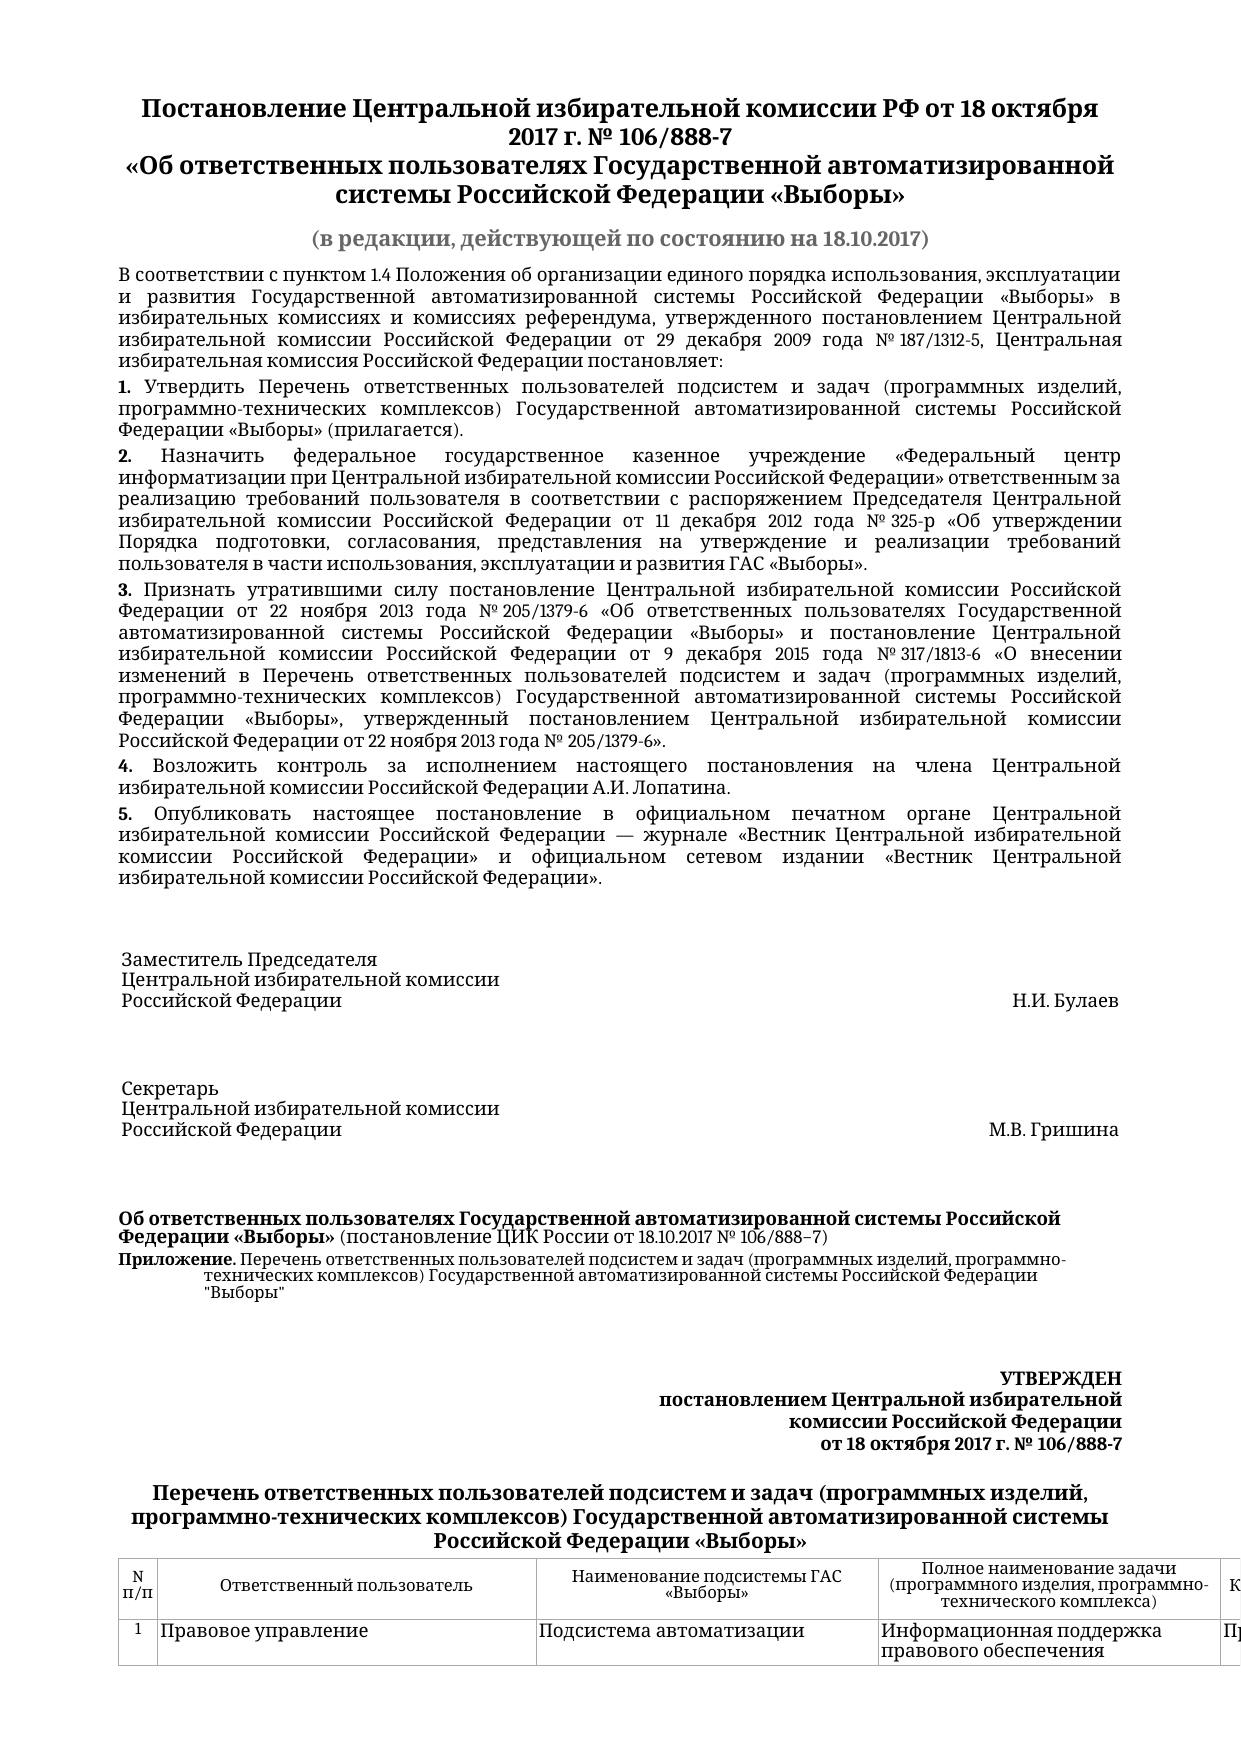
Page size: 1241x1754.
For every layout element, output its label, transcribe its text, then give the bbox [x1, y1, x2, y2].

table_cell Подсистема автоматизации [537, 1620, 878, 1665]
subtitle Постановление Центральной избирательной комиссии РФ от 18 октября 2017 г. № 106/888-7 «Об ответственных пользователях Государственной автоматизированной системы Российской Федерации «Выборы» [118, 94, 1122, 209]
table_header Ответственный пользователь [158, 1559, 536, 1618]
table_header Н.И. Булаев [781, 947, 1122, 1019]
text 3. Признать утратившими силу постановление Центральной избирательной комиссии Российской Федерации от 22 ноября 2013 года № 205/1379-6 «Об ответственных пользователях Государственной автоматизированной системы Российской Федерации «Выборы» и постановление Центральной избирательной комиссии Российской Федерации от 9 декабря 2015 года № 317/1813-6 «О внесении изменений в Перечень ответственных пользователей подсистем и задач (программных изделий, программно-технических комплексов) Государственной автоматизированной системы Российской Федерации «Выборы», утвержденный постановлением Центральной избирательной комиссии Российской Федерации от 22 ноября 2013 года № 205/1379-6». [118, 579, 1122, 752]
text Приложение. Перечень ответственных пользователей подсистем и задач (программных изделий, программно-технических комплексов) Государственной автоматизированной системы Российской Федерации "Выборы" [118, 1252, 1122, 1302]
table_header Краткое наименование [1221, 1559, 1240, 1618]
text 1. Утвердить Перечень ответственных пользователей подсистем и задач (программных изделий, программно-технических комплексов) Государственной автоматизированной системы Российской Федерации «Выборы» (прилагается). [118, 377, 1122, 441]
text УТВЕРЖДЕН постановлением Центральной избирательной комиссии Российской Федерации от 18 октября 2017 г. № 106/888-7 [118, 1368, 1122, 1454]
text 4. Возложить контроль за исполнением настоящего постановления на члена Центральной избирательной комиссии Российской Федерации А.И. Лопатина. [118, 756, 1122, 799]
subtitle (в редакции, действующей по состоянию на 18.10.2017) [118, 227, 1122, 252]
table_cell Информационная поддержка правового обеспечения [879, 1620, 1220, 1665]
text В соответствии с пунктом 1.4 Положения об организации единого порядка использования, эксплуатации и развития Государственной автоматизированной системы Российской Федерации «Выборы» в избирательных комиссиях и комиссиях референдума, утвержденного постановлением Центральной избирательной комиссии Российской Федерации от 29 декабря 2009 года № 187/1312-5, Центральная избирательная комиссия Российской Федерации постановляет: [118, 265, 1122, 373]
table_header Заместитель Председателя Центральной избирательной комиссии Российской Федерации [118, 947, 781, 1019]
text 5. Опубликовать настоящее постановление в официальном печатном органе Центральной избирательной комиссии Российской Федерации — журнале «Вестник Центральной избирательной комиссии Российской Федерации» и официальном сетевом издании «Вестник Центральной избирательной комиссии Российской Федерации». [118, 803, 1122, 889]
table_cell Право [1221, 1620, 1240, 1665]
table_cell 1 [119, 1620, 157, 1665]
table_header М.В. Гришина [781, 1077, 1122, 1148]
table_cell Правовое управление [158, 1620, 536, 1665]
table_header Наименование подсистемы ГАС «Выборы» [537, 1559, 878, 1618]
table_header Полное наименование задачи (программного изделия, программно-технического комплекса) [879, 1559, 1220, 1618]
text Перечень ответственных пользователей подсистем и задач (программных изделий, программно-технических комплексов) Государственной автоматизированной системы Российской Федерации «Выборы» [118, 1482, 1122, 1554]
text Об ответственных пользователях Государственной автоматизированной системы Российской Федерации «Выборы» (постановление ЦИК России от 18.10.2017 № 106/888−7) [118, 1210, 1122, 1248]
table_header N п/п [119, 1559, 157, 1618]
table_header Секретарь Центральной избирательной комиссии Российской Федерации [118, 1077, 781, 1148]
text 2. Назначить федеральное государственное казенное учреждение «Федеральный центр информатизации при Центральной избирательной комиссии Российской Федерации» ответственным за реализацию требований пользователя в соответствии с распоряжением Председателя Центральной избирательной комиссии Российской Федерации от 11 декабря 2012 года № 325-р «Об утверждении Порядка подготовки, согласования, представления на утверждение и реализации требований пользователя в части использования, эксплуатации и развития ГАС «Выборы». [118, 446, 1122, 575]
